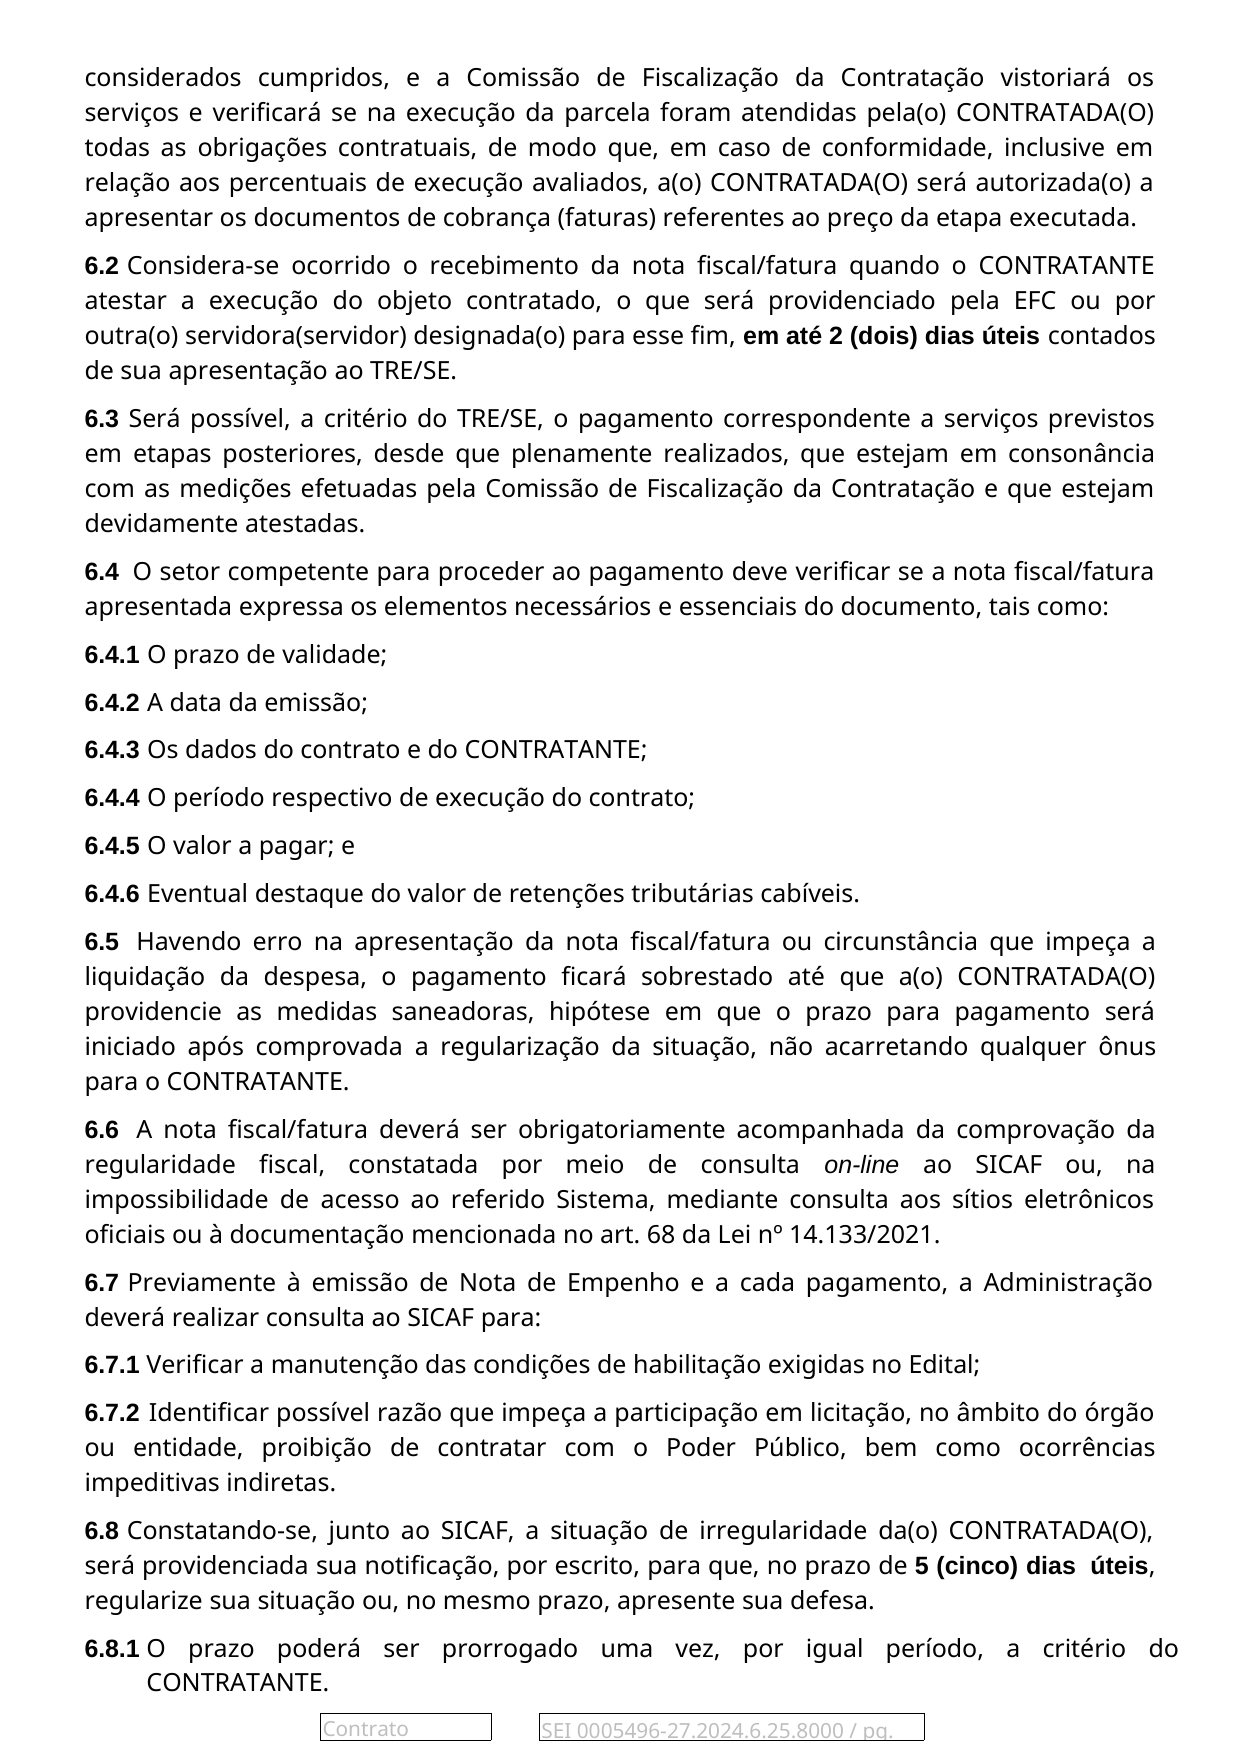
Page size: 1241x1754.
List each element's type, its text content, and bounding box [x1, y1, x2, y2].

list O prazo de validade; [84, 636, 1180, 670]
list Verificar a manutenção das condições de habilitação exigidas no Edital; [84, 1347, 1180, 1381]
list Identificar possível razão que impeça a participação em licitação, no âmbito do órgão ou entidade, proibição de contratar com o Poder Público, bem como ocorrências impeditivas indiretas. [84, 1395, 1156, 1499]
list A data da emissão; [84, 684, 1180, 718]
list O valor a pagar; e [84, 828, 1180, 862]
list O prazo poderá ser prorrogado uma vez, por igual período, a critério do CONTRATANTE. [84, 1631, 1180, 1699]
list Havendo erro na apresentação da nota fiscal/fatura ou circunstância que impeça a liquidação da despesa, o pagamento ficará sobrestado até que a(o) CONTRATADA(O) providencie as medidas saneadoras, hipótese em que o prazo para pagamento será iniciado após comprovada a regularização da situação, não acarretando qualquer ônus para o CONTRATANTE. [84, 923, 1156, 1097]
list Considera-se ocorrido o recebimento da nota fiscal/fatura quando o CONTRATANTE atestar a execução do objeto contratado, o que será providenciado pela EFC ou por outra(o) servidora(servidor) designada(o) para esse fim, em até 2 (dois) dias úteis contados de sua apresentação ao TRE/SE. [84, 248, 1156, 387]
list Será possível, a critério do TRE/SE, o pagamento correspondente a serviços previstos em etapas posteriores, desde que plenamente realizados, que estejam em consonância com as medições efetuadas pela Comissão de Fiscalização da Contratação e que estejam devidamente atestadas. [84, 401, 1156, 540]
list Constatando-se, junto ao SICAF, a situação de irregularidade da(o) CONTRATADA(O), será providenciada sua notificação, por escrito, para que, no prazo de 5 (cinco) dias úteis, regularize sua situação ou, no mesmo prazo, apresente sua defesa. [84, 1513, 1155, 1617]
list A nota fiscal/fatura deverá ser obrigatoriamente acompanhada da comprovação da regularidade fiscal, constatada por meio de consulta on-line ao SICAF ou, na impossibilidade de acesso ao referido Sistema, mediante consulta aos sítios eletrônicos oficiais ou à documentação mencionada no art. 68 da Lei nº 14.133/2021. [84, 1111, 1156, 1250]
list Os dados do contrato e do CONTRATANTE; [84, 732, 1180, 766]
list Previamente à emissão de Nota de Empenho e a cada pagamento, a Administração deverá realizar consulta ao SICAF para: [84, 1264, 1155, 1333]
list Eventual destaque do valor de retenções tributárias cabíveis. [84, 875, 1180, 909]
list O período respectivo de execução do contrato; [84, 780, 1180, 814]
list O setor competente para proceder ao pagamento deve verificar se a nota fiscal/fatura apresentada expressa os elementos necessários e essenciais do documento, tais como: [84, 554, 1156, 623]
text considerados cumpridos, e a Comissão de Fiscalização da Contratação vistoriará os serviços e verificará se na execução da parcela foram atendidas pela(o) CONTRATADA(O) todas as obrigações contratuais, de modo que, em caso de conformidade, inclusive em relação aos percentuais de execução avaliados, a(o) CONTRATADA(O) será autorizada(o) a apresentar os documentos de cobrança (faturas) referentes ao preço da etapa executada. [84, 60, 1155, 234]
